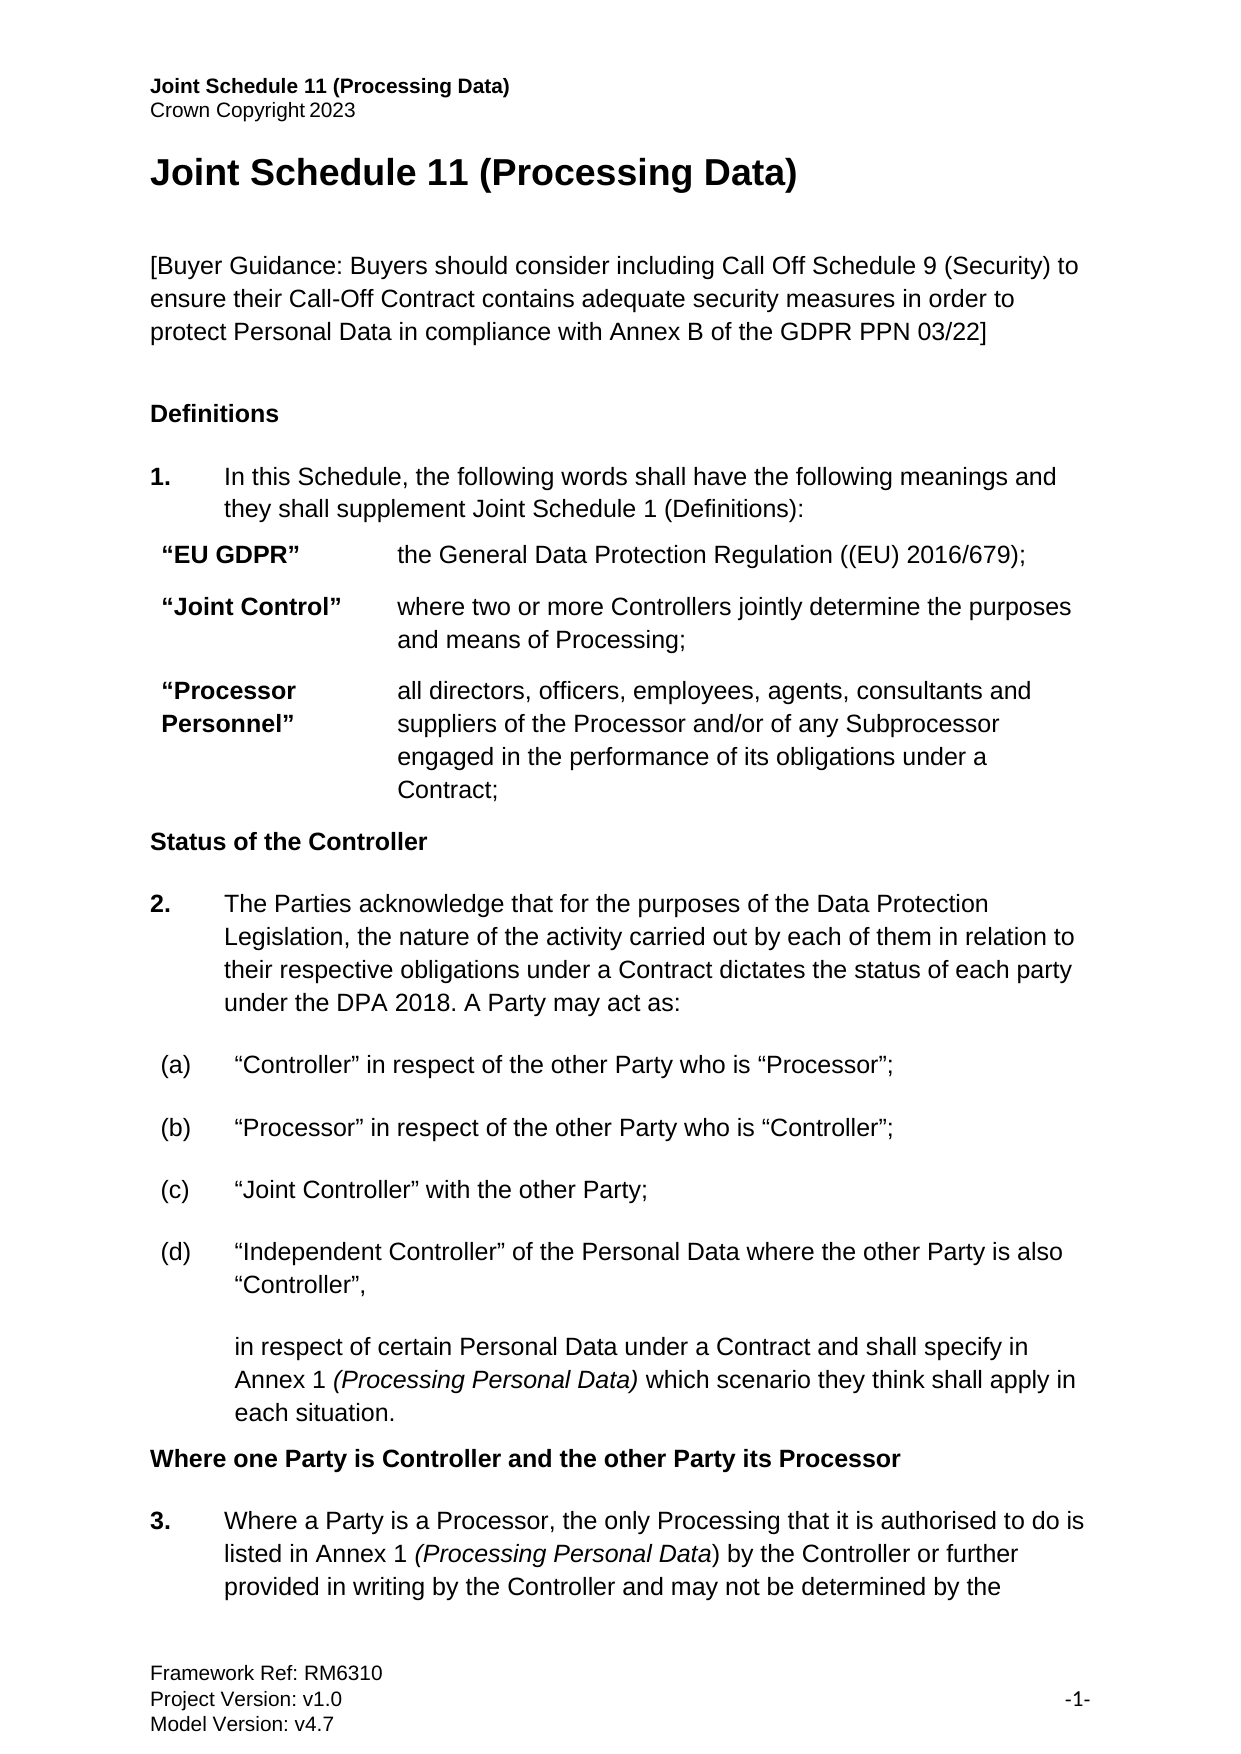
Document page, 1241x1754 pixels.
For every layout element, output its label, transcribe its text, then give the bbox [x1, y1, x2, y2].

list “Controller” in respect of the other Party who is “Processor”; [160, 1051, 1090, 1079]
text Definitions [150, 399, 1090, 428]
text Where one Party is Controller and the other Party its Processor [150, 1444, 1090, 1473]
list “Processor” in respect of the other Party who is “Controller”; [160, 1113, 1090, 1141]
list “Joint Controller” with the other Party; [160, 1175, 1090, 1204]
table_cell “Processor Personnel” [150, 676, 386, 827]
subtitle Joint Schedule 11 (Processing Data) [150, 150, 1090, 193]
list The Parties acknowledge that for the purposes of the Data Protection Legislation, the nature of the activity carried out by each of them in relation to their respective obligations under a Contract dictates the status of each party under the DPA 2018. A Party may act as: [150, 889, 1090, 1017]
text in respect of certain Personal Data under a Contract and shall specify in Annex 1 (Processing Personal Data) which scenario they think shall apply in each situation. [234, 1332, 1090, 1427]
text [Buyer Guidance: Buyers should consider including Call Off Schedule 9 (Security) to ensure their Call-Off Contract contains adequate security measures in order to protect Personal Data in compliance with Annex B of the GDPR PPN 03/22] [150, 251, 1090, 345]
text Status of the Controller [150, 827, 1090, 856]
table_cell all directors, officers, employees, agents, consultants and suppliers of the Processor and/or of any Subprocessor engaged in the performance of its obligations under a Contract; [386, 676, 1089, 827]
list In this Schedule, the following words shall have the following meanings and they shall supplement Joint Schedule 1 (Definitions): [150, 461, 1090, 523]
table_header “EU GDPR” [150, 540, 386, 592]
table_cell “Joint Control” [150, 592, 386, 676]
list “Independent Controller” of the Personal Data where the other Party is also “Controller”, [160, 1237, 1090, 1299]
list Where a Party is a Processor, the only Processing that it is authorised to do is listed in Annex 1 (Processing Personal Data) by the Controller or further provided in writing by the Controller and may not be determined by the [150, 1506, 1090, 1601]
table_cell where two or more Controllers jointly determine the purposes and means of Processing; [386, 592, 1089, 676]
table_header the General Data Protection Regulation ((EU) 2016/679); [386, 540, 1089, 592]
